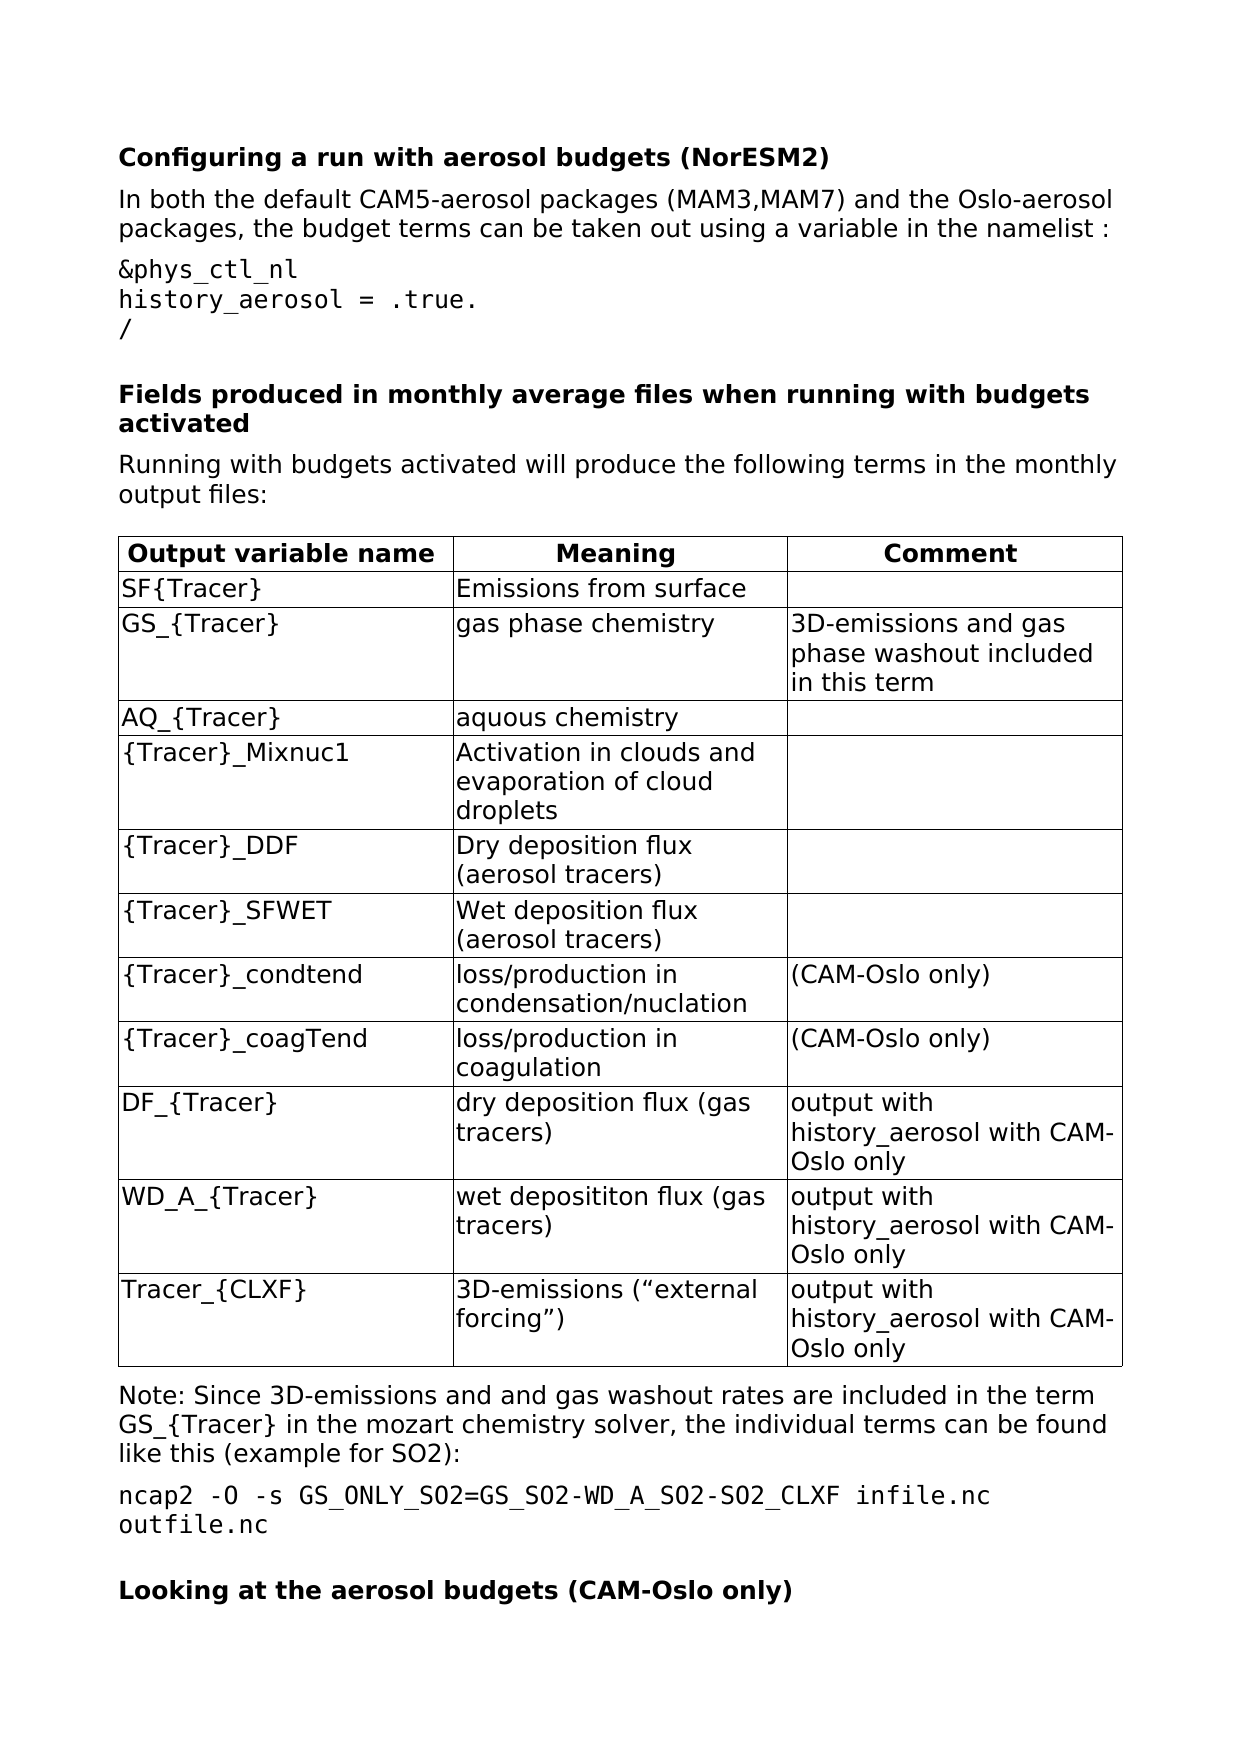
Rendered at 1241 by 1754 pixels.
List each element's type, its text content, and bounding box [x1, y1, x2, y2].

table_cell WD_A_{Tracer} [119, 1180, 453, 1272]
table_cell 3D-emissions and gas phase washout included in this term [788, 608, 1122, 700]
table_cell aquous chemistry [454, 701, 787, 735]
subtitle Configuring a run with aerosol budgets (NorESM2) [118, 143, 1122, 172]
table_cell [788, 894, 1122, 957]
table_cell Activation in clouds and evaporation of cloud droplets [454, 736, 787, 828]
table_cell loss/production in condensation/nuclation [454, 958, 787, 1021]
table_header Comment [788, 537, 1122, 571]
subtitle Looking at the aerosol budgets (CAM-Oslo only) [118, 1576, 1122, 1605]
text ncap2 -O -s GS_ONLY_SO2=GS_SO2-WD_A_SO2-SO2_CLXF infile.nc outfile.nc [118, 1481, 1122, 1539]
table_cell {Tracer}_Mixnuc1 [119, 736, 453, 828]
table_cell gas phase chemistry [454, 608, 787, 700]
table_cell (CAM-Oslo only) [788, 1022, 1122, 1086]
table_cell {Tracer}_DDF [119, 830, 453, 893]
table_cell [788, 701, 1122, 735]
table_cell [788, 830, 1122, 893]
table_cell Wet deposition flux (aerosol tracers) [454, 894, 787, 957]
text Running with budgets activated will produce the following terms in the monthly output files: [118, 451, 1122, 509]
table_cell output with history_aerosol with CAM-Oslo only [788, 1087, 1122, 1179]
table_cell DF_{Tracer} [119, 1087, 453, 1179]
text Note: Since 3D-emissions and and gas washout rates are included in the term GS_{Tracer} in the mozart chemistry solver, the individual terms can be found like this (example for SO2): [118, 1381, 1122, 1468]
table_cell output with history_aerosol with CAM-Oslo only [788, 1274, 1122, 1366]
table_cell Emissions from surface [454, 572, 787, 607]
table_cell {Tracer}_coagTend [119, 1022, 453, 1086]
table_cell {Tracer}_condtend [119, 958, 453, 1021]
table_cell 3D-emissions (“external forcing”) [454, 1274, 787, 1366]
table_cell dry deposition flux (gas tracers) [454, 1087, 787, 1179]
subtitle Fields produced in monthly average files when running with budgets activated [118, 380, 1122, 438]
table_cell output with history_aerosol with CAM-Oslo only [788, 1180, 1122, 1272]
table_cell AQ_{Tracer} [119, 701, 453, 735]
text &phys_ctl_nl history_aerosol = .true. / [118, 256, 1122, 343]
table_cell wet deposititon flux (gas tracers) [454, 1180, 787, 1272]
table_cell (CAM-Oslo only) [788, 958, 1122, 1021]
table_cell Dry deposition flux (aerosol tracers) [454, 830, 787, 893]
table_cell [788, 736, 1122, 828]
table_cell loss/production in coagulation [454, 1022, 787, 1086]
table_header Output variable name [119, 537, 453, 571]
table_cell [788, 572, 1122, 607]
table_cell Tracer_{CLXF} [119, 1274, 453, 1366]
table_cell {Tracer}_SFWET [119, 894, 453, 957]
text In both the default CAM5-aerosol packages (MAM3,MAM7) and the Oslo-aerosol packages, the budget terms can be taken out using a variable in the namelist : [118, 185, 1122, 243]
table_header Meaning [454, 537, 787, 571]
table_cell GS_{Tracer} [119, 608, 453, 700]
table_cell SF{Tracer} [119, 572, 453, 607]
